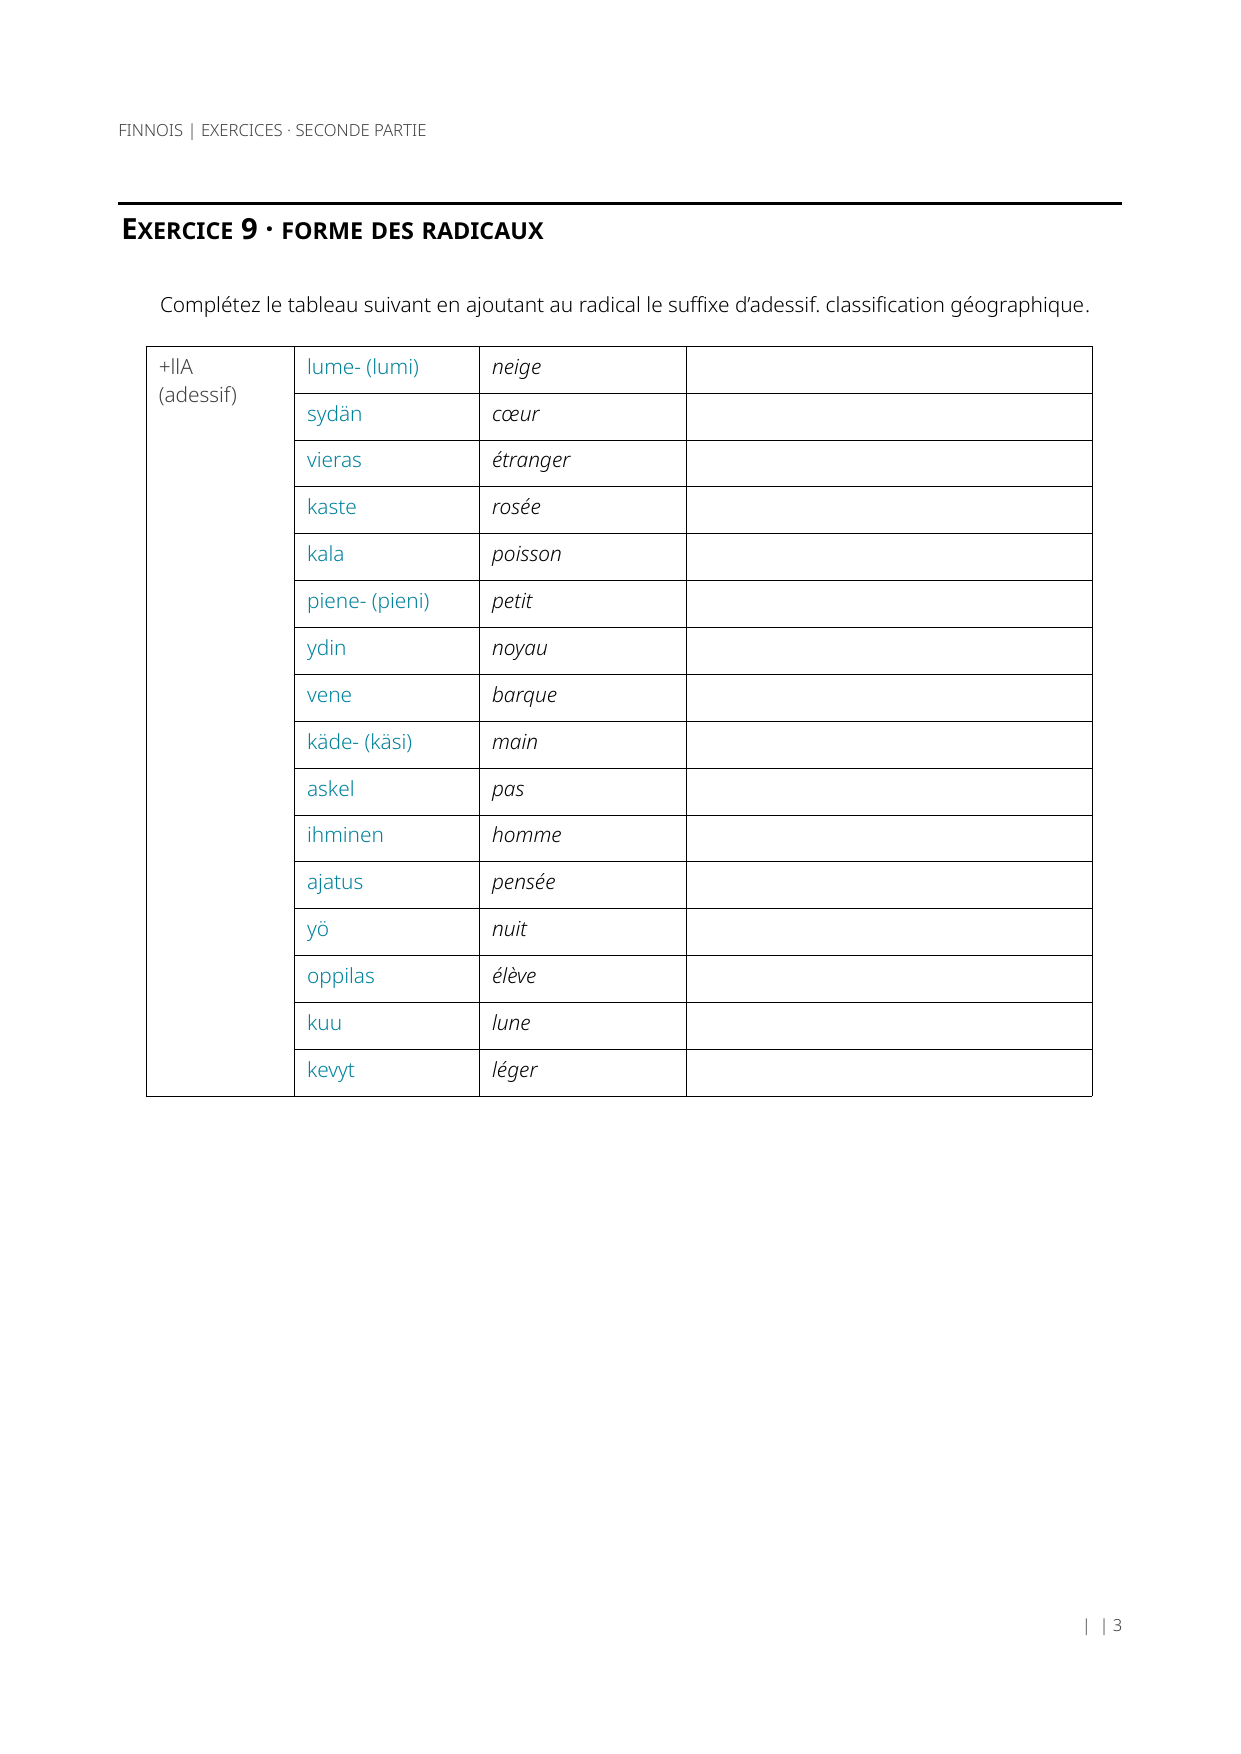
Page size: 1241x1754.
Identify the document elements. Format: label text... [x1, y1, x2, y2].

table_cell vene [295, 675, 479, 721]
table_cell lune [480, 1003, 686, 1049]
table_cell ydin [295, 628, 479, 674]
table_cell [687, 487, 1092, 533]
table_cell kaste [295, 487, 479, 533]
table_cell poisson [480, 534, 686, 580]
table_cell barque [480, 675, 686, 721]
table_cell [687, 581, 1092, 627]
table_cell [687, 1050, 1092, 1096]
table_cell main [480, 722, 686, 768]
table_cell käde- (käsi) [295, 722, 479, 768]
table_cell [687, 1003, 1092, 1049]
table_cell ihminen [295, 816, 479, 861]
table_cell étranger [480, 441, 686, 486]
subtitle Exercice 9 · forme des radicaux [118, 205, 1122, 251]
table_cell rosée [480, 487, 686, 533]
text Complétez le tableau suivant en ajoutant au radical le suffixe d’adessif. classification géographique. [118, 290, 1122, 318]
table_cell sydän [295, 394, 479, 439]
table_cell léger [480, 1050, 686, 1096]
table_cell [687, 816, 1092, 861]
table_cell [687, 909, 1092, 955]
table_cell pas [480, 769, 686, 814]
table_cell askel [295, 769, 479, 814]
table_header lume- (lumi) [295, 347, 479, 393]
table_cell [687, 956, 1092, 1002]
table_cell yö [295, 909, 479, 955]
table_cell kala [295, 534, 479, 580]
table_cell noyau [480, 628, 686, 674]
table_cell [687, 394, 1092, 439]
table_cell nuit [480, 909, 686, 955]
table_cell [687, 534, 1092, 580]
table_cell [687, 769, 1092, 814]
table_cell petit [480, 581, 686, 627]
table_cell vieras [295, 441, 479, 486]
table_cell [687, 862, 1092, 908]
table_cell cœur [480, 394, 686, 439]
table_cell [687, 722, 1092, 768]
table_cell [687, 675, 1092, 721]
table_cell oppilas [295, 956, 479, 1002]
table_cell [687, 628, 1092, 674]
table_cell [687, 441, 1092, 486]
table_cell homme [480, 816, 686, 861]
table_header [687, 347, 1092, 393]
table_cell kevyt [295, 1050, 479, 1096]
table_cell pensée [480, 862, 686, 908]
table_header +llA (adessif) [147, 347, 294, 1096]
table_cell ajatus [295, 862, 479, 908]
table_header neige [480, 347, 686, 393]
table_cell piene- (pieni) [295, 581, 479, 627]
table_cell kuu [295, 1003, 479, 1049]
table_cell élève [480, 956, 686, 1002]
